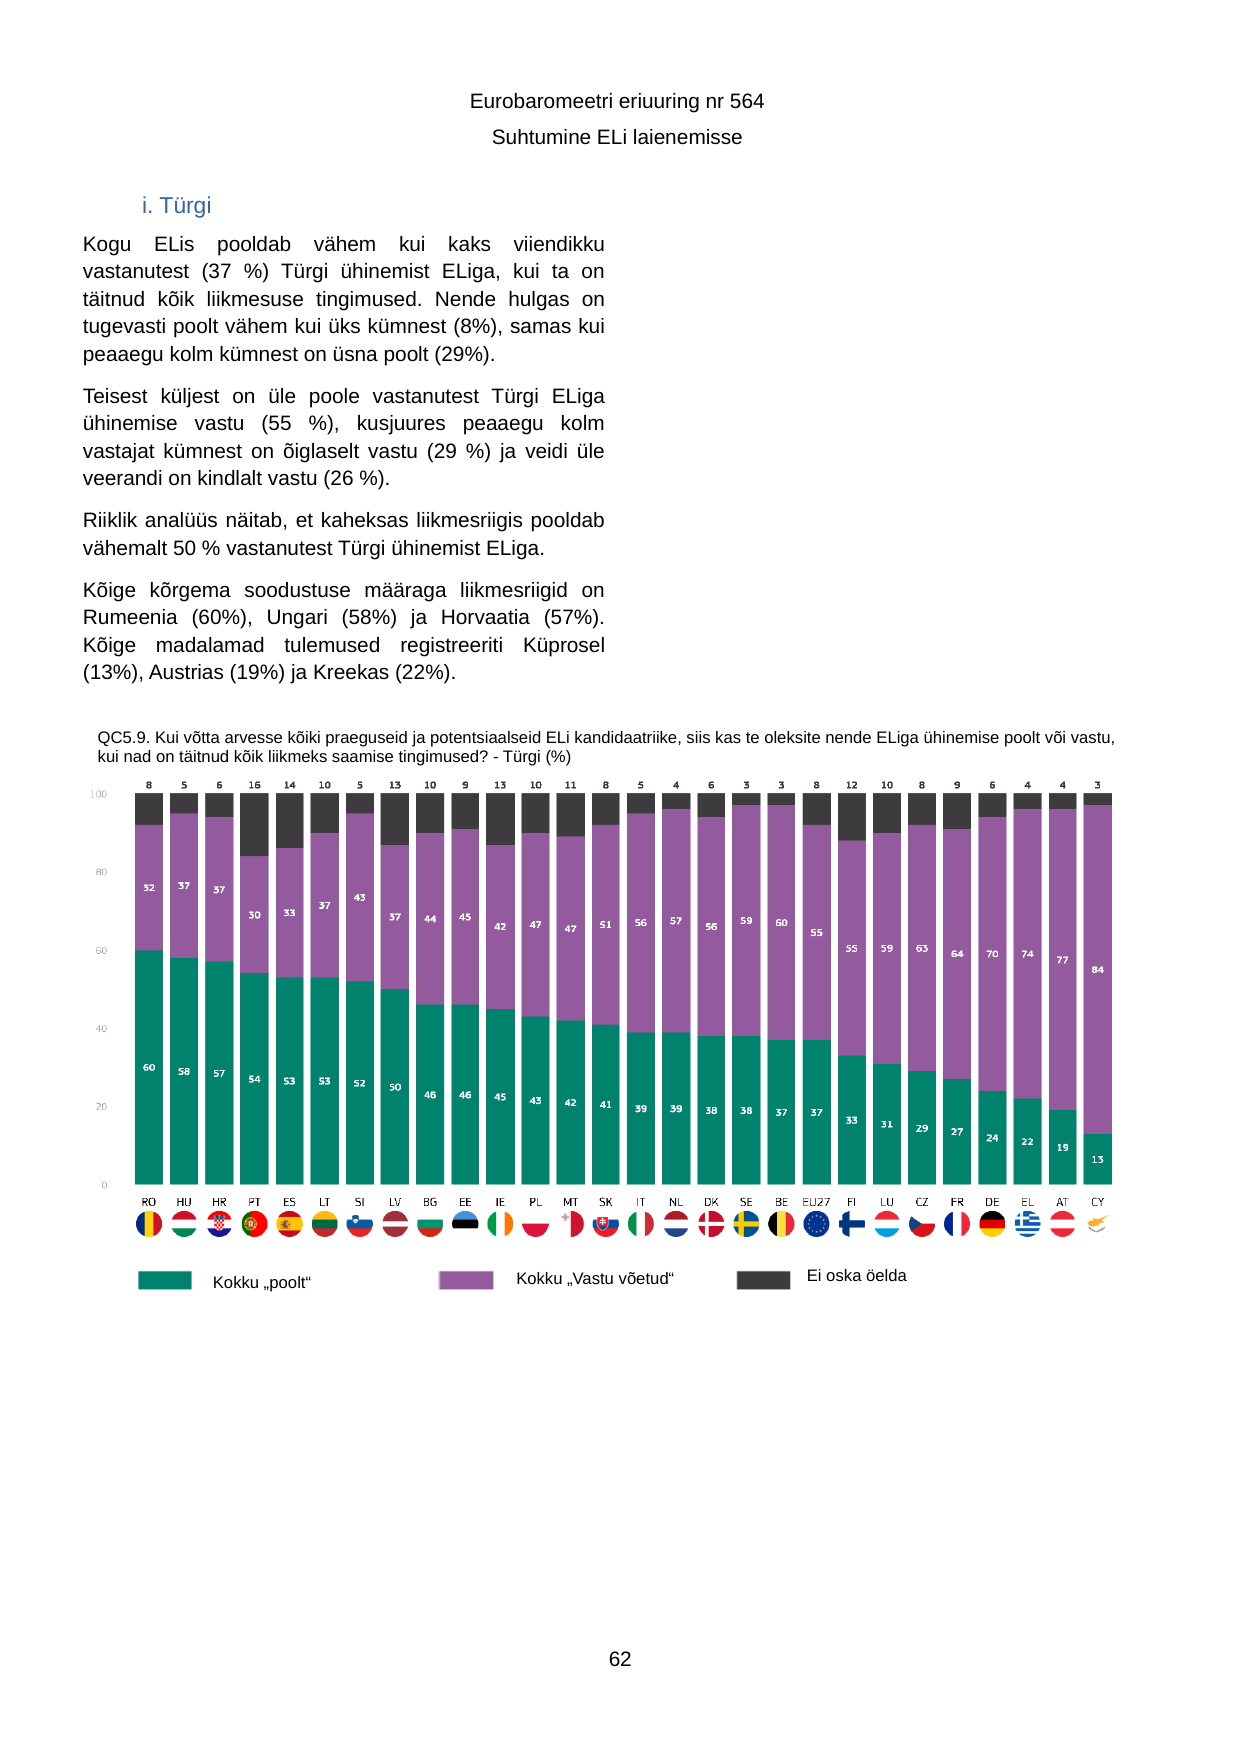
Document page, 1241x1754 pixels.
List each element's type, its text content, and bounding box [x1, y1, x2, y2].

text Teisest küljest on üle poole vastanutest Türgi ELiga ühinemise vastu (55 %), kusjuures peaaegu kolm vastajat kümnest on õiglaselt vastu (29 %) ja veidi üle veerandi on kindlalt vastu (26 %). [83, 383, 605, 490]
text Kõige kõrgema soodustuse määraga liikmesriigid on Rumeenia (60%), Ungari (58%) ja Horvaatia (57%). Kõige madalamad tulemused registreeriti Küprosel (13%), Austrias (19%) ja Kreekas (22%). [83, 578, 605, 684]
picture [83, 770, 1120, 1242]
text Kogu ELis pooldab vähem kui kaks viiendikku vastanutest (37 %) Türgi ühinemist ELiga, kui ta on täitnud kõik liikmesuse tingimused. Nende hulgas on tugevasti poolt vähem kui üks kümnest (8%), samas kui peaaegu kolm kümnest on üsna poolt (29%). [83, 231, 605, 365]
subtitle i. Türgi [142, 192, 605, 219]
picture [108, 1255, 797, 1293]
text Riiklik analüüs näitab, et kaheksas liikmesriigis pooldab vähemalt 50 % vastanutest Türgi ühinemist ELiga. [83, 508, 605, 559]
